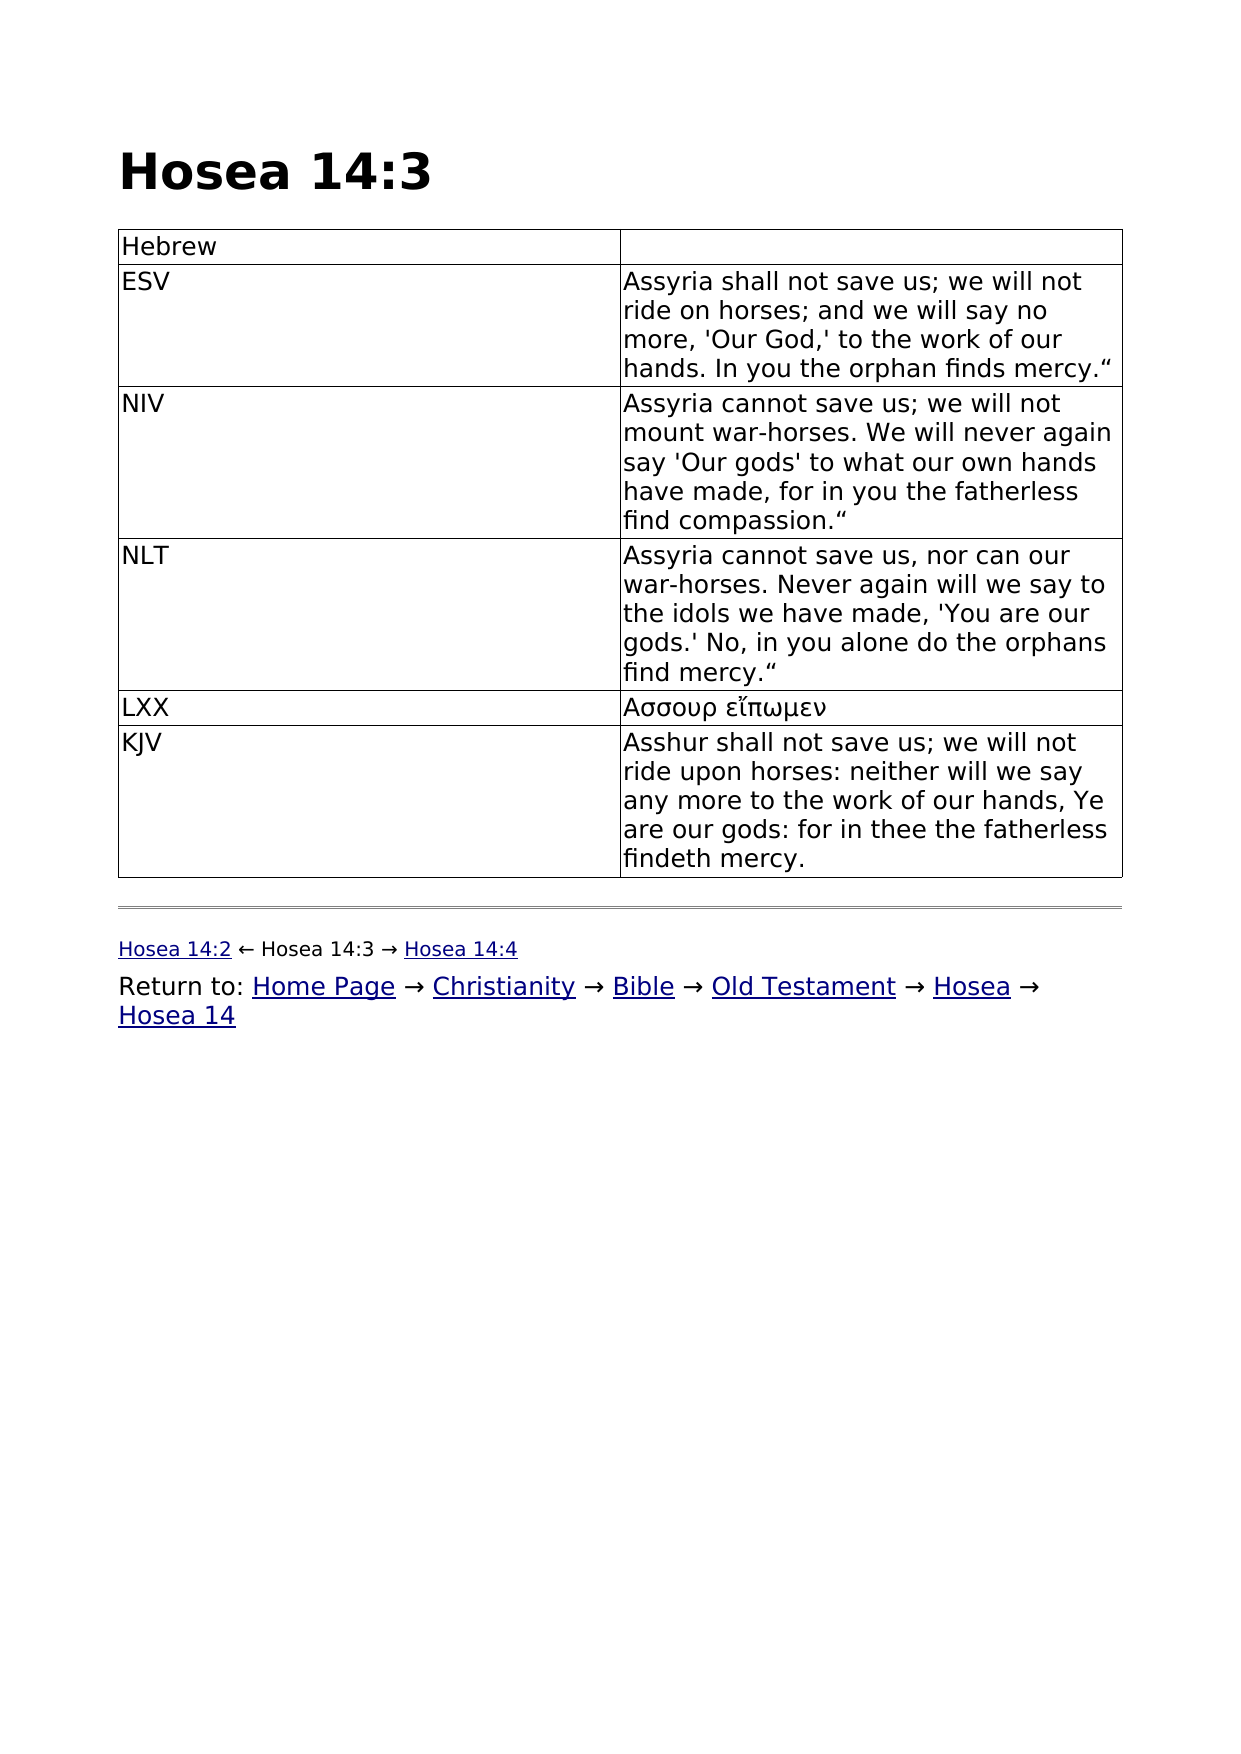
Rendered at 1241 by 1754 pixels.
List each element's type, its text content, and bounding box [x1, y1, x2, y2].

table_cell NIV [119, 387, 620, 538]
table_cell Assyria cannot save us, nor can our war-horses. Never again will we say to the idols we have made, 'You are our gods.' No, in you alone do the orphans find mercy.“ [621, 539, 1122, 690]
table_cell NLT [119, 539, 620, 690]
text Hosea 14:2 ← Hosea 14:3 → Hosea 14:4 [118, 938, 1122, 972]
table_cell LXX [119, 691, 620, 725]
text Return to: Home Page → Christianity → Bible → Old Testament → Hosea → Hosea 14 [118, 972, 1122, 1030]
table_header Hebrew [119, 230, 620, 264]
table_cell Ασσουρ εἴπωμεν [621, 691, 1122, 725]
table_cell Assyria shall not save us; we will not ride on horses; and we will say no more, 'Our God,' to the work of our hands. In you the orphan finds mercy.“ [621, 265, 1122, 386]
table_cell ESV [119, 265, 620, 386]
table_header [621, 230, 1122, 264]
table_cell Assyria cannot save us; we will not mount war-horses. We will never again say 'Our gods' to what our own hands have made, for in you the fatherless find compassion.“ [621, 387, 1122, 538]
subtitle Hosea 14:3 [118, 143, 1122, 201]
table_cell Asshur shall not save us; we will not ride upon horses: neither will we say any more to the work of our hands, Ye are our gods: for in thee the fatherless findeth mercy. [621, 726, 1122, 877]
table_cell KJV [119, 726, 620, 877]
